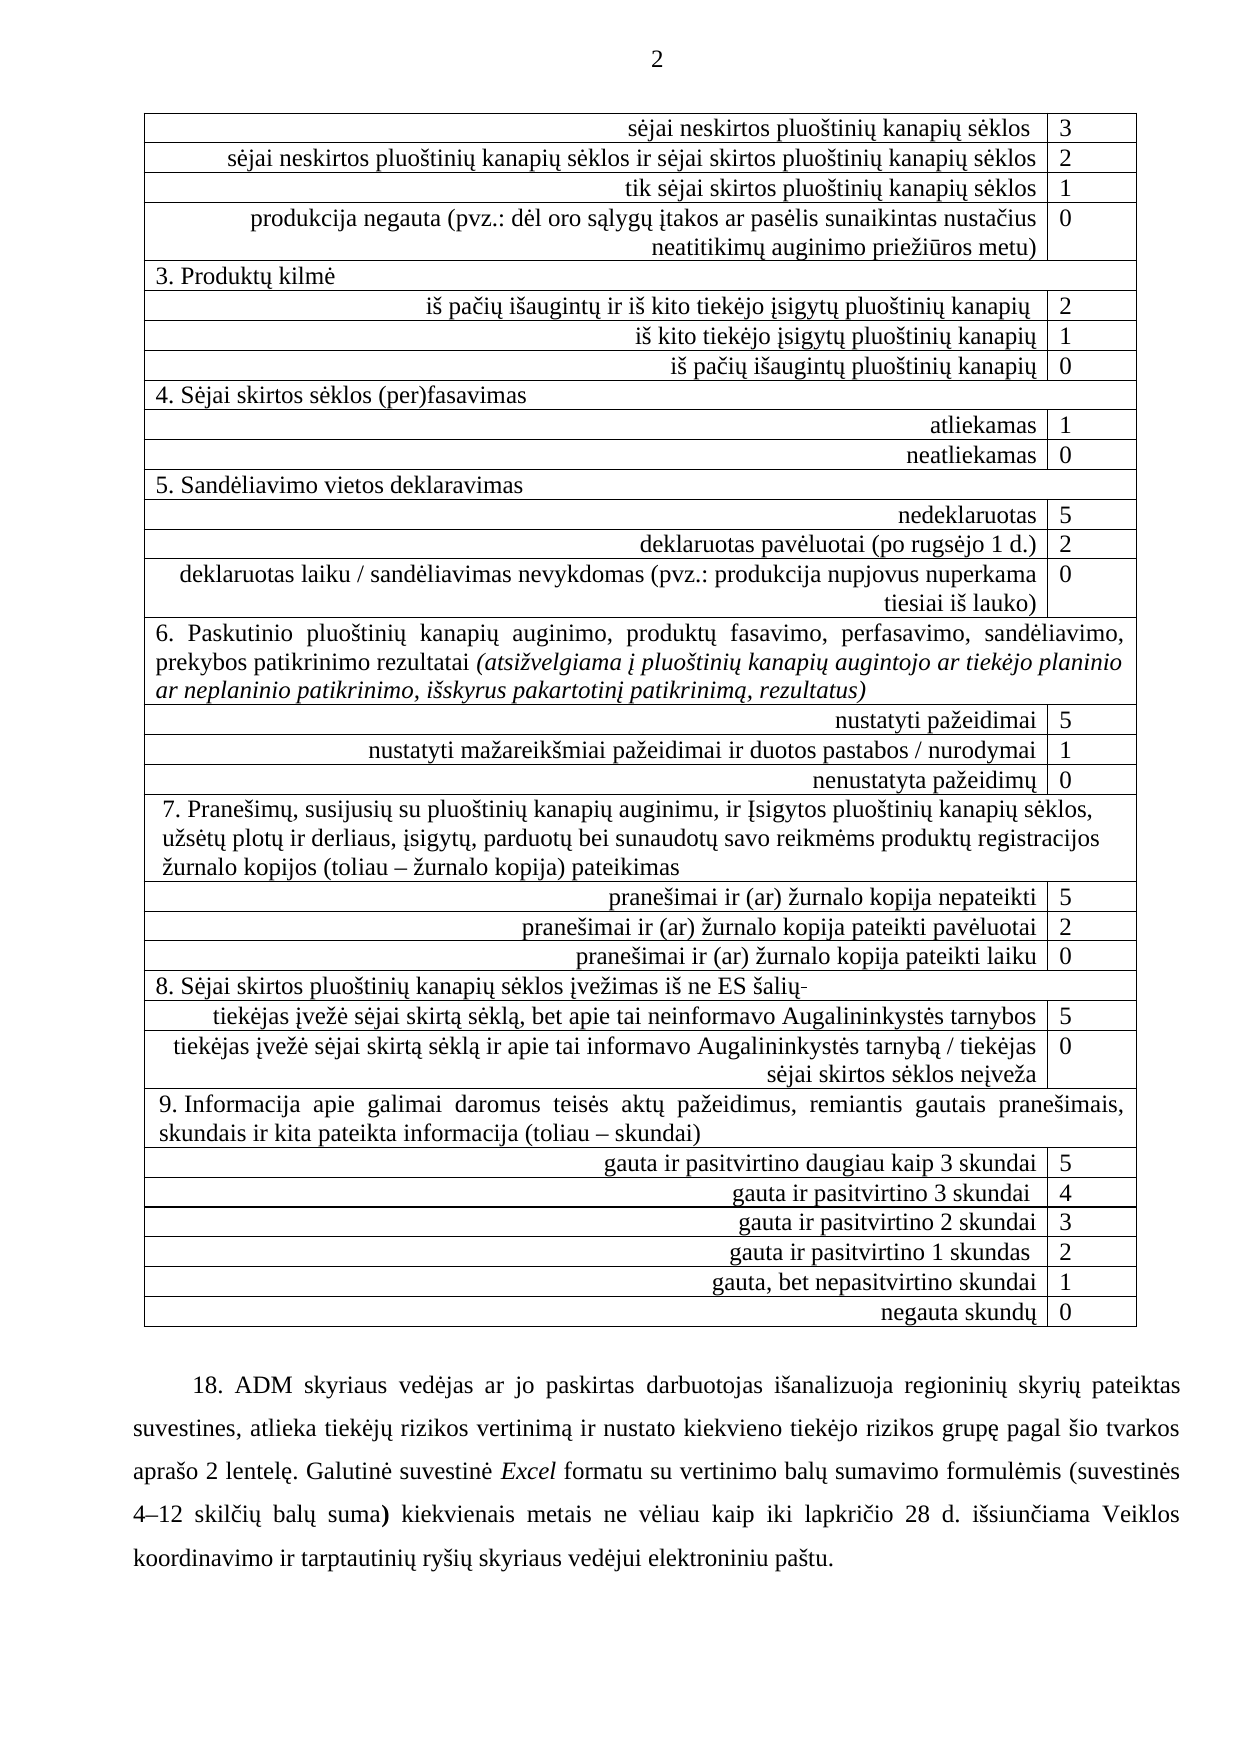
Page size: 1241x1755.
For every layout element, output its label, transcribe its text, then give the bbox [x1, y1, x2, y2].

table_cell tiekėjas įvežė sėjai skirtą sėklą ir apie tai informavo Augalininkystės tarnybą / tiekėjas sėjai skirtos sėklos neįveža [145, 1031, 1047, 1088]
table_cell sėjai neskirtos pluoštinių kanapių sėklos [145, 114, 1047, 142]
table_cell 0 [1048, 203, 1136, 260]
table_cell tiekėjas įvežė sėjai skirtą sėklą, bet apie tai neinformavo Augalininkystės tarnybos [145, 1001, 1047, 1030]
table_cell gauta ir pasitvirtino 3 skundai [145, 1178, 1047, 1206]
table_cell 0 [1048, 765, 1136, 793]
table_cell pranešimai ir (ar) žurnalo kopija pateikti laiku [145, 941, 1047, 970]
table_cell 3 [1048, 114, 1136, 142]
table_cell nedeklaruotas [145, 500, 1047, 528]
table_cell 0 [1048, 351, 1136, 379]
table_cell 3. Produktų kilmė [145, 261, 1136, 290]
table_cell sėjai neskirtos pluoštinių kanapių sėklos ir sėjai skirtos pluoštinių kanapių sėklos [145, 143, 1047, 172]
table_cell tik sėjai skirtos pluoštinių kanapių sėklos [145, 173, 1047, 202]
table_cell 8. Sėjai skirtos pluoštinių kanapių sėklos įvežimas iš ne ES šalių [145, 971, 1136, 1000]
table_cell 5 [1048, 705, 1136, 734]
table_cell 2 [1048, 143, 1136, 172]
table_cell iš kito tiekėjo įsigytų pluoštinių kanapių [145, 321, 1047, 350]
table_cell 7. Pranešimų, susijusių su pluoštinių kanapių auginimu, ir Įsigytos pluoštinių kanapių sėklos, užsėtų plotų ir derliaus, įsigytų, parduotų bei sunaudotų savo reikmėms produktų registracijos žurnalo kopijos (toliau – žurnalo kopija) pateikimas [145, 795, 1136, 881]
table_cell produkcija negauta (pvz.: dėl oro sąlygų įtakos ar pasėlis sunaikintas nustačius neatitikimų auginimo priežiūros metu) [145, 203, 1047, 260]
text 18. ADM skyriaus vedėjas ar jo paskirtas darbuotojas išanalizuoja regioninių skyrių pateiktas suvestines, atlieka tiekėjų rizikos vertinimą ir nustato kiekvieno tiekėjo rizikos grupę pagal šio tvarkos aprašo 2 lentelę. Galutinė suvestinė Excel formatu su vertinimo balų sumavimo formulėmis (suvestinės 4–12 skilčių balų suma) kiekvienais metais ne vėliau kaip iki lapkričio 28 d. išsiunčiama Veiklos koordinavimo ir tarptautinių ryšių skyriaus vedėjui elektroniniu paštu. [133, 1370, 1181, 1571]
table_cell pranešimai ir (ar) žurnalo kopija nepateikti [145, 882, 1047, 911]
table_cell atliekamas [145, 410, 1047, 439]
table_cell 4 [1048, 1178, 1136, 1206]
table_cell iš pačių išaugintų pluoštinių kanapių [145, 351, 1047, 379]
table_cell negauta skundų [145, 1297, 1047, 1326]
table_cell 5 [1048, 1148, 1136, 1177]
table_cell nenustatyta pažeidimų [145, 765, 1047, 793]
table_cell 4. Sėjai skirtos sėklos (per)fasavimas [145, 381, 1136, 409]
table_cell 2 [1048, 1237, 1136, 1266]
table_cell 0 [1048, 559, 1136, 617]
table_cell iš pačių išaugintų ir iš kito tiekėjo įsigytų pluoštinių kanapių [145, 291, 1047, 320]
table_cell 0 [1048, 941, 1136, 970]
table_cell nustatyti mažareikšmiai pažeidimai ir duotos pastabos / nurodymai [145, 735, 1047, 764]
table_cell 1 [1048, 1267, 1136, 1296]
table_cell gauta ir pasitvirtino 2 skundai [145, 1208, 1047, 1236]
table_cell 1 [1048, 173, 1136, 202]
table_cell deklaruotas pavėluotai (po rugsėjo 1 d.) [145, 530, 1047, 558]
table_cell 0 [1048, 1297, 1136, 1326]
table_cell 9. Informacija apie galimai daromus teisės aktų pažeidimus, remiantis gautais pranešimais, skundais ir kita pateikta informacija (toliau – skundai) [145, 1089, 1136, 1147]
table_cell 5 [1048, 500, 1136, 528]
table_cell 2 [1048, 530, 1136, 558]
table_cell 2 [1048, 912, 1136, 940]
table_cell deklaruotas laiku / sandėliavimas nevykdomas (pvz.: produkcija nupjovus nuperkama tiesiai iš lauko) [145, 559, 1047, 617]
table_cell 2 [1048, 291, 1136, 320]
table_cell nustatyti pažeidimai [145, 705, 1047, 734]
table_cell 0 [1048, 1031, 1136, 1088]
table_cell 1 [1048, 410, 1136, 439]
table_cell 0 [1048, 440, 1136, 469]
table_cell gauta ir pasitvirtino daugiau kaip 3 skundai [145, 1148, 1047, 1177]
table_cell 1 [1048, 321, 1136, 350]
table_cell pranešimai ir (ar) žurnalo kopija pateikti pavėluotai [145, 912, 1047, 940]
table_cell gauta ir pasitvirtino 1 skundas [145, 1237, 1047, 1266]
table_cell 5 [1048, 882, 1136, 911]
table_cell 5. Sandėliavimo vietos deklaravimas [145, 470, 1136, 499]
table_cell neatliekamas [145, 440, 1047, 469]
table_cell gauta, bet nepasitvirtino skundai [145, 1267, 1047, 1296]
table_cell 3 [1048, 1208, 1136, 1236]
table_cell 5 [1048, 1001, 1136, 1030]
table_cell 6. Paskutinio pluoštinių kanapių auginimo, produktų fasavimo, perfasavimo, sandėliavimo, prekybos patikrinimo rezultatai (atsižvelgiama į pluoštinių kanapių augintojo ar tiekėjo planinio ar neplaninio patikrinimo, išskyrus pakartotinį patikrinimą, rezultatus) [145, 618, 1136, 704]
table_cell 1 [1048, 735, 1136, 764]
